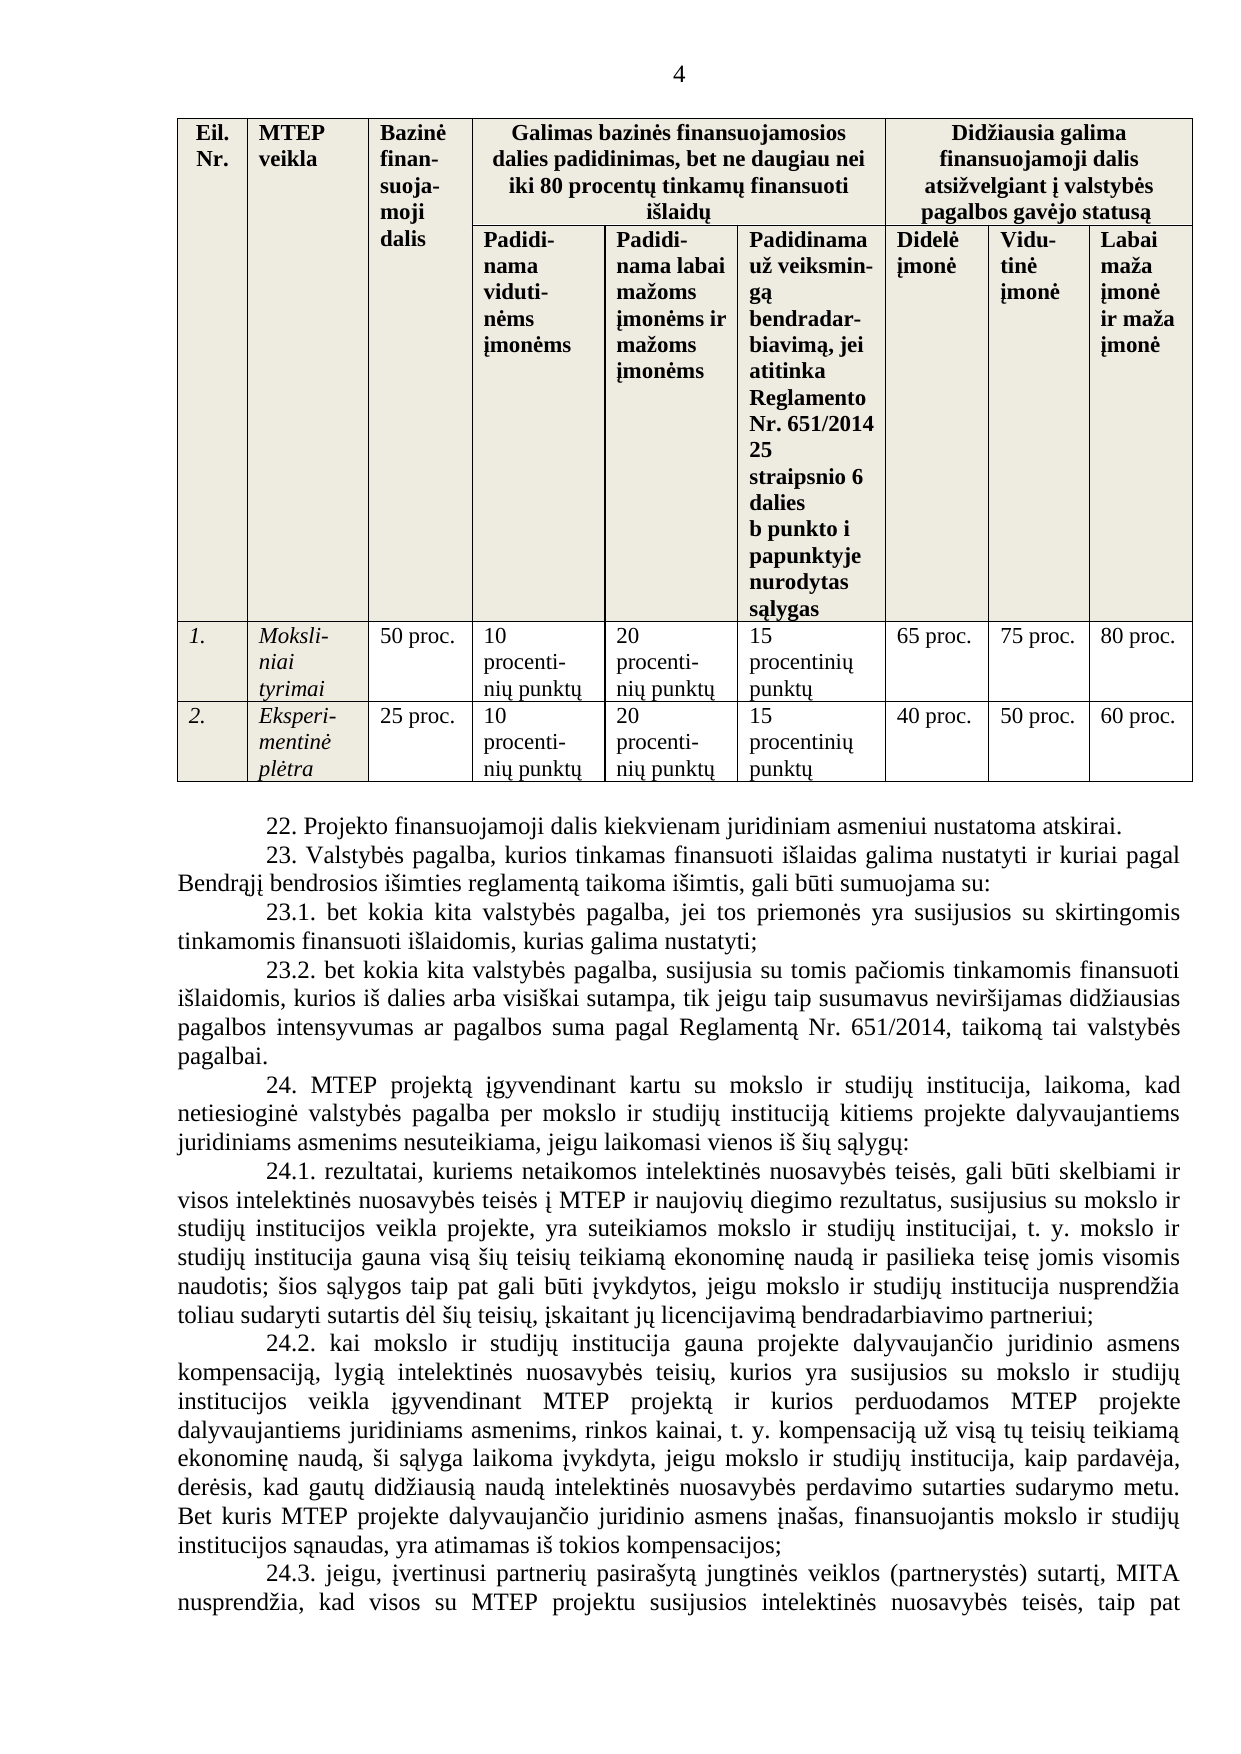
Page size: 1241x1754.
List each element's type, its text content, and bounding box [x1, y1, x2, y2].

table_cell 80 proc. [1090, 622, 1192, 701]
text 23.2. bet kokia kita valstybės pagalba, susijusia su tomis pačiomis tinkamomis finansuoti išlaidomis, kurios iš dalies arba visiškai sutampa, tik jeigu taip susumavus neviršijamas didžiausias pagalbos intensyvumas ar pagalbos suma pagal Reglamentą Nr. 651/2014, taikomą tai valstybės pagalbai. [177, 955, 1181, 1070]
table_header Galimas bazinės finansuojamosios dalies padidinimas, bet ne daugiau nei iki 80 procentų tinkamų finansuoti išlaidų [473, 119, 885, 224]
table_cell 10 procenti-nių punktų [473, 702, 604, 781]
table_header MTEP veikla [248, 119, 368, 621]
table_cell 2. [178, 702, 247, 781]
table_cell 20 procenti-nių punktų [606, 702, 737, 781]
table_cell 15 procentinių punktų [738, 702, 885, 781]
table_cell 65 proc. [886, 622, 988, 701]
table_cell 40 proc. [886, 702, 988, 781]
text 22. Projekto finansuojamoji dalis kiekvienam juridiniam asmeniui nustatoma atskirai. [177, 811, 1181, 840]
table_cell Moksli-niai tyrimai [248, 622, 368, 701]
table_header Eil.Nr. [178, 119, 247, 621]
table_header Didžiausia galima finansuojamoji dalis atsižvelgiant į valstybės pagalbos gavėjo statusą [886, 119, 1192, 224]
table_cell Labai maža įmonė ir maža įmonė [1090, 226, 1192, 621]
table_cell Padidi-nama labai mažoms įmonėms ir mažoms įmonėms [606, 226, 737, 621]
table_cell Didelė įmonė [886, 226, 988, 621]
text 24. MTEP projektą įgyvendinant kartu su mokslo ir studijų institucija, laikoma, kad netiesioginė valstybės pagalba per mokslo ir studijų instituciją kitiems projekte dalyvaujantiems juridiniams asmenims nesuteikiama, jeigu laikomasi vienos iš šių sąlygų: [177, 1070, 1181, 1156]
table_cell 25 proc. [369, 702, 472, 781]
table_cell 60 proc. [1090, 702, 1192, 781]
text 23. Valstybės pagalba, kurios tinkamas finansuoti išlaidas galima nustatyti ir kuriai pagal Bendrąjį bendrosios išimties reglamentą taikoma išimtis, gali būti sumuojama su: [177, 840, 1181, 897]
table_cell 75 proc. [989, 622, 1089, 701]
table_cell Padidinama už veiksmin-gą bendradar-biavimą, jei atitinka Reglamento Nr. 651/2014 25 straipsnio 6 dalies b punkto i papunktyje nurodytas sąlygas [738, 226, 885, 621]
table_cell 50 proc. [369, 622, 472, 701]
table_cell 10 procenti-nių punktų [473, 622, 604, 701]
table_header Bazinė finan-suoja-moji dalis [369, 119, 472, 621]
table_cell 20 procenti-nių punktų [606, 622, 737, 701]
table_cell 50 proc. [989, 702, 1089, 781]
text 23.1. bet kokia kita valstybės pagalba, jei tos priemonės yra susijusios su skirtingomis tinkamomis finansuoti išlaidomis, kurias galima nustatyti; [177, 897, 1181, 955]
table_cell Vidu-tinė įmonė [989, 226, 1089, 621]
table_cell 1. [178, 622, 247, 701]
text 24.2. kai mokslo ir studijų institucija gauna projekte dalyvaujančio juridinio asmens kompensaciją, lygią intelektinės nuosavybės teisių, kurios yra susijusios su mokslo ir studijų institucijos veikla įgyvendinant MTEP projektą ir kurios perduodamos MTEP projekte dalyvaujantiems juridiniams asmenims, rinkos kainai, t. y. kompensaciją už visą tų teisių teikiamą ekonominę naudą, ši sąlyga laikoma įvykdyta, jeigu mokslo ir studijų institucija, kaip pardavėja, derėsis, kad gautų didžiausią naudą intelektinės nuosavybės perdavimo sutarties sudarymo metu. Bet kuris MTEP projekte dalyvaujančio juridinio asmens įnašas, finansuojantis mokslo ir studijų institucijos sąnaudas, yra atimamas iš tokios kompensacijos; [177, 1328, 1181, 1558]
text 24.3. jeigu, įvertinusi partnerių pasirašytą jungtinės veiklos (partnerystės) sutartį, MITA nusprendžia, kad visos su MTEP projektu susijusios intelektinės nuosavybės teisės, taip pat [177, 1558, 1181, 1616]
table_cell Padidi-nama viduti-nėms įmonėms [473, 226, 604, 621]
table_cell 15 procentinių punktų [738, 622, 885, 701]
table_cell Eksperi-mentinė plėtra [248, 702, 368, 781]
text 24.1. rezultatai, kuriems netaikomos intelektinės nuosavybės teisės, gali būti skelbiami ir visos intelektinės nuosavybės teisės į MTEP ir naujovių diegimo rezultatus, susijusius su mokslo ir studijų institucijos veikla projekte, yra suteikiamos mokslo ir studijų institucijai, t. y. mokslo ir studijų institucija gauna visą šių teisių teikiamą ekonominę naudą ir pasilieka teisę jomis visomis naudotis; šios sąlygos taip pat gali būti įvykdytos, jeigu mokslo ir studijų institucija nusprendžia toliau sudaryti sutartis dėl šių teisių, įskaitant jų licencijavimą bendradarbiavimo partneriui; [177, 1156, 1181, 1328]
